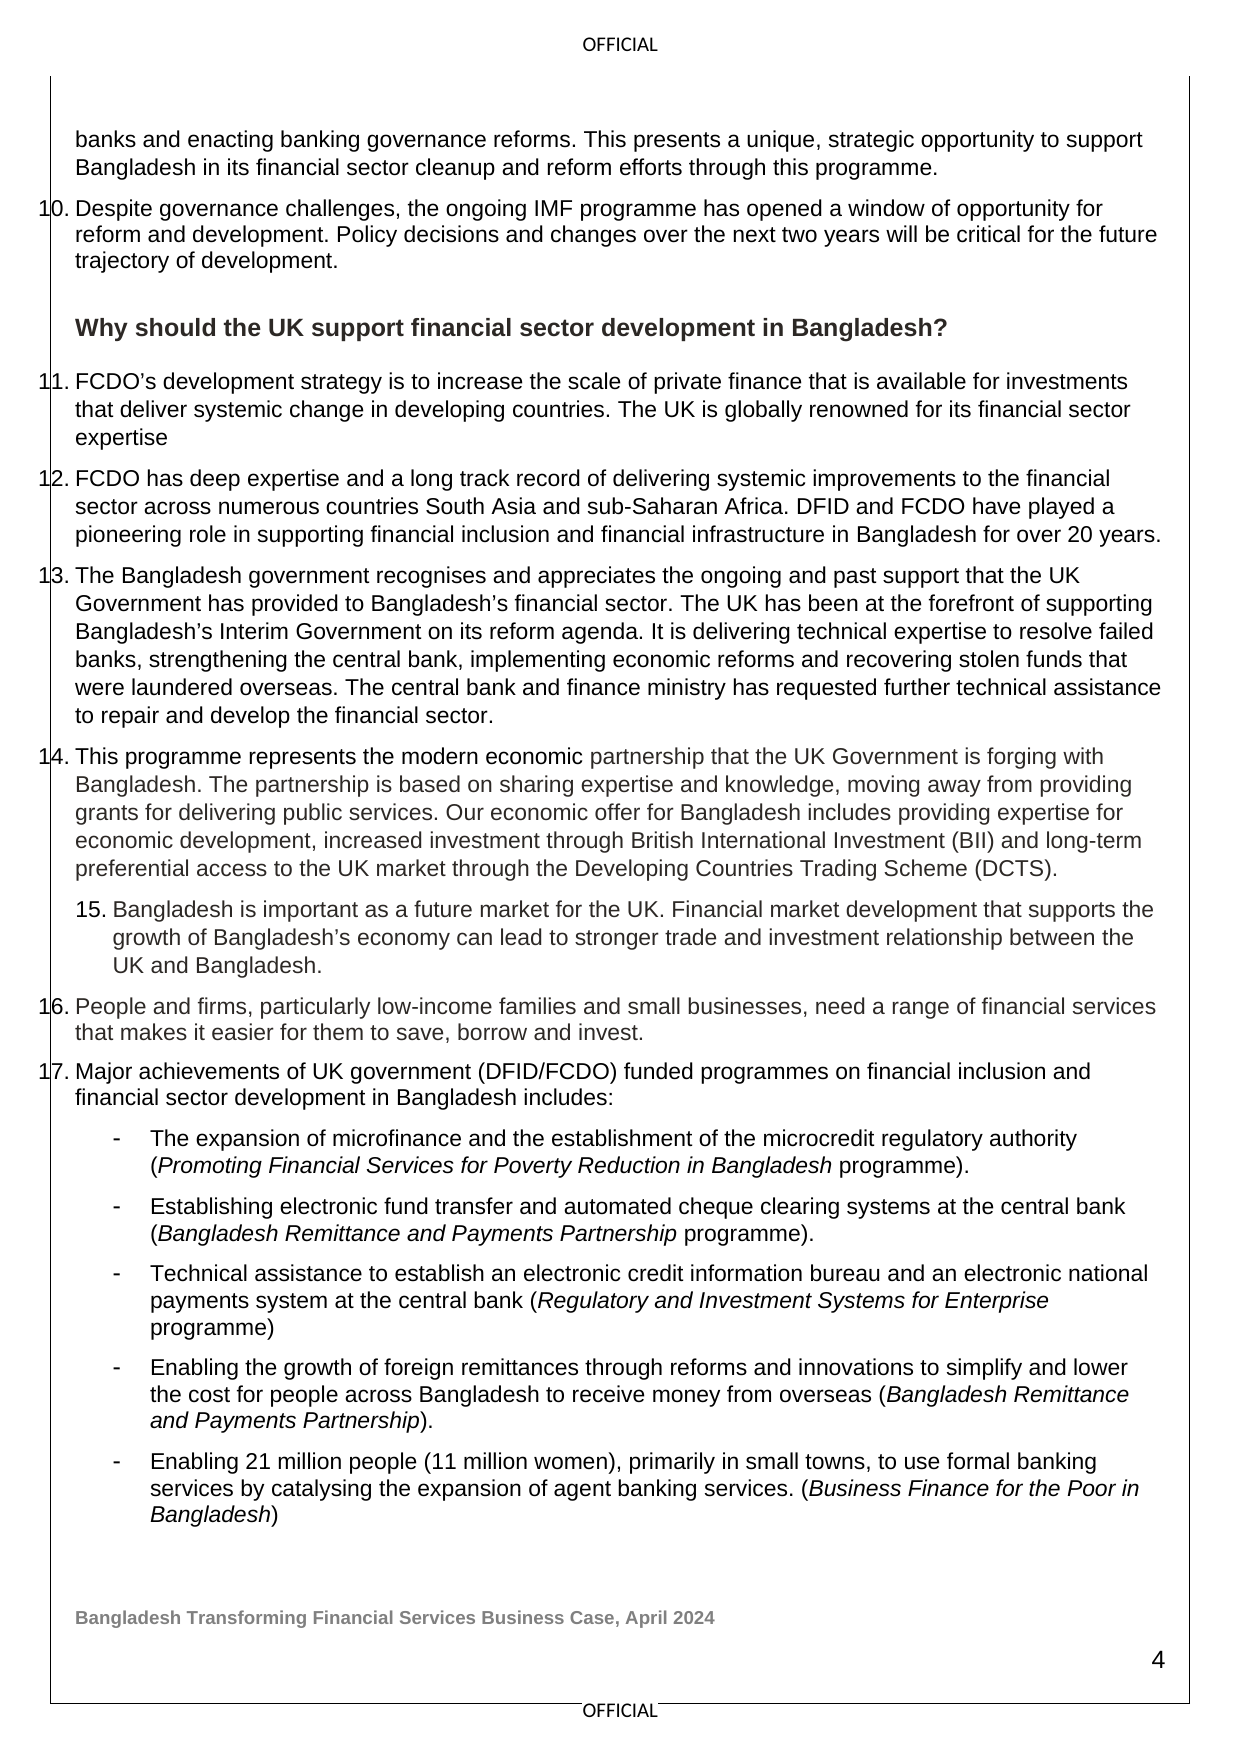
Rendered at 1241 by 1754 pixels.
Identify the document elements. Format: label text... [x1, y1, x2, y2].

list The ongoing political transition presents a rare opportunity for reform. The political obstacles that blocked reforms over the past 15 years have been removed. We assess the reform window to last for at least 2-3 years. The Interim Government, which was formed in August 2024, has initiated major financial sector reforms, with technical assistance from the UK. This includes starting the process of resolving failed banks and enacting banking governance reforms. This presents a unique, strategic opportunity to support Bangladesh in its financial sector cleanup and reform efforts through this programme. [51, 126, 1165, 181]
list FCDO’s development strategy is to increase the scale of private finance that is available for investments that deliver systemic change in developing countries. The UK is globally renowned for its financial sector expertise [51, 368, 1165, 450]
list Bangladesh is important as a future market for the UK. Financial market development that supports the growth of Bangladesh’s economy can lead to stronger trade and investment relationship between the UK and Bangladesh. [75, 896, 1165, 978]
list This programme represents the modern economic partnership that the UK Government is forging with Bangladesh. The partnership is based on sharing expertise and knowledge, moving away from providing grants for delivering public services. Our economic offer for Bangladesh includes providing expertise for economic development, increased investment through British International Investment (BII) and long-term preferential access to the UK market through the Developing Countries Trading Scheme (DCTS). [51, 743, 1165, 882]
text Why should the UK support financial sector development in Bangladesh? [75, 286, 1165, 341]
list Establishing electronic fund transfer and automated cheque clearing systems at the central bank (Bangladesh Remittance and Payments Partnership programme). [112, 1191, 1165, 1246]
list Technical assistance to establish an electronic credit information bureau and an electronic national payments system at the central bank (Regulatory and Investment Systems for Enterprise programme) [112, 1258, 1165, 1340]
list Enabling the growth of foreign remittances through reforms and innovations to simplify and lower the cost for people across Bangladesh to receive money from overseas (Bangladesh Remittance and Payments Partnership). [112, 1352, 1165, 1434]
list People and firms, particularly low-income families and small businesses, need a range of financial services that makes it easier for them to save, borrow and invest. [51, 993, 1165, 1046]
list Despite governance challenges, the ongoing IMF programme has opened a window of opportunity for reform and development. Policy decisions and changes over the next two years will be critical for the future trajectory of development. [51, 195, 1165, 274]
list Enabling 21 million people (11 million women), primarily in small towns, to use formal banking services by catalysing the expansion of agent banking services. (Business Finance for the Poor in Bangladesh) [112, 1446, 1165, 1528]
list FCDO has deep expertise and a long track record of delivering systemic improvements to the financial sector across numerous countries South Asia and sub-Saharan Africa. DFID and FCDO have played a pioneering role in supporting financial inclusion and financial infrastructure in Bangladesh for over 20 years. [51, 465, 1165, 547]
list Major achievements of UK government (DFID/FCDO) funded programmes on financial inclusion and financial sector development in Bangladesh includes: [51, 1058, 1165, 1111]
list The expansion of microfinance and the establishment of the microcredit regulatory authority (Promoting Financial Services for Poverty Reduction in Bangladesh programme). [112, 1123, 1165, 1178]
list The Bangladesh government recognises and appreciates the ongoing and past support that the UK Government has provided to Bangladesh’s financial sector. The UK has been at the forefront of supporting Bangladesh’s Interim Government on its reform agenda. It is delivering technical expertise to resolve failed banks, strengthening the central bank, implementing economic reforms and recovering stolen funds that were laundered overseas. The central bank and finance ministry has requested further technical assistance to repair and develop the financial sector. [51, 562, 1165, 728]
